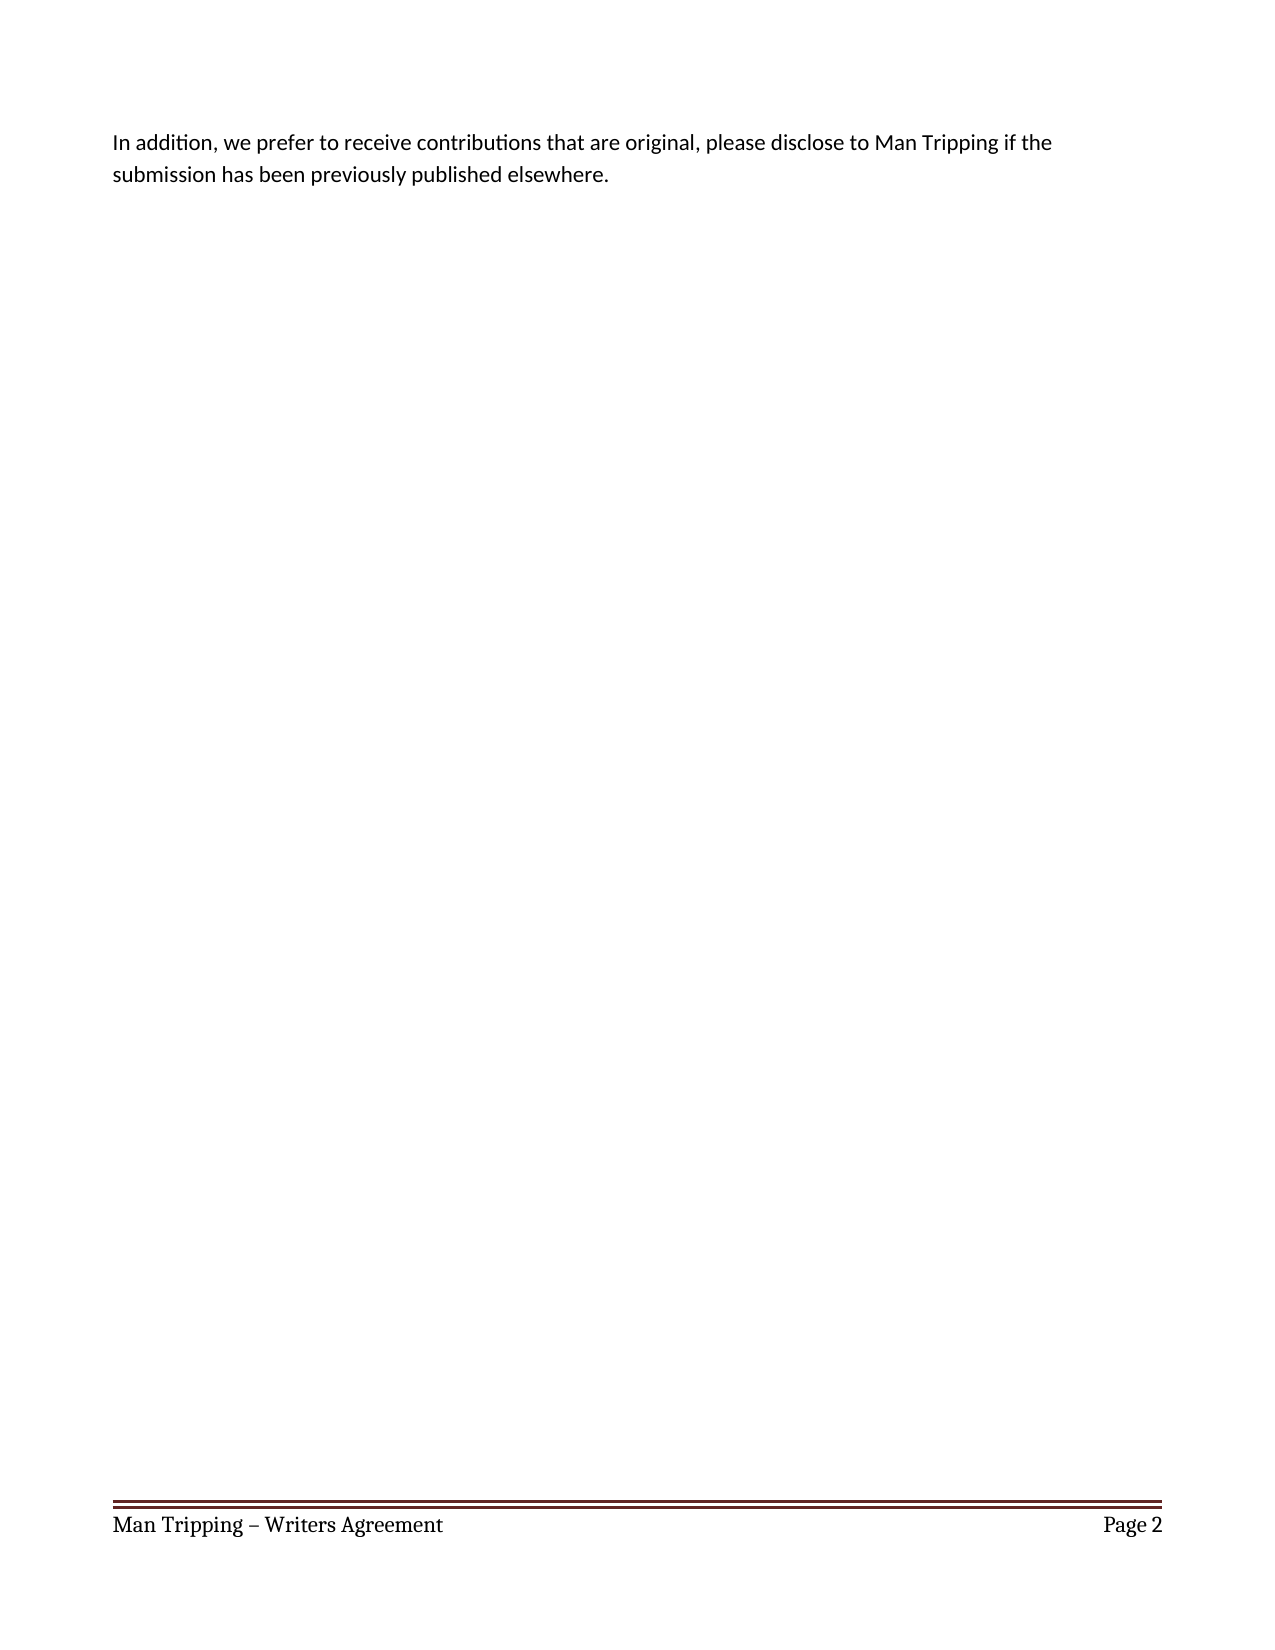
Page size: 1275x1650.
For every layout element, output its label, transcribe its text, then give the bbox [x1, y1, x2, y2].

text In addition, we prefer to receive contributions that are original, please disclose to Man Tripping if the submission has been previously published elsewhere. [112, 128, 1162, 188]
